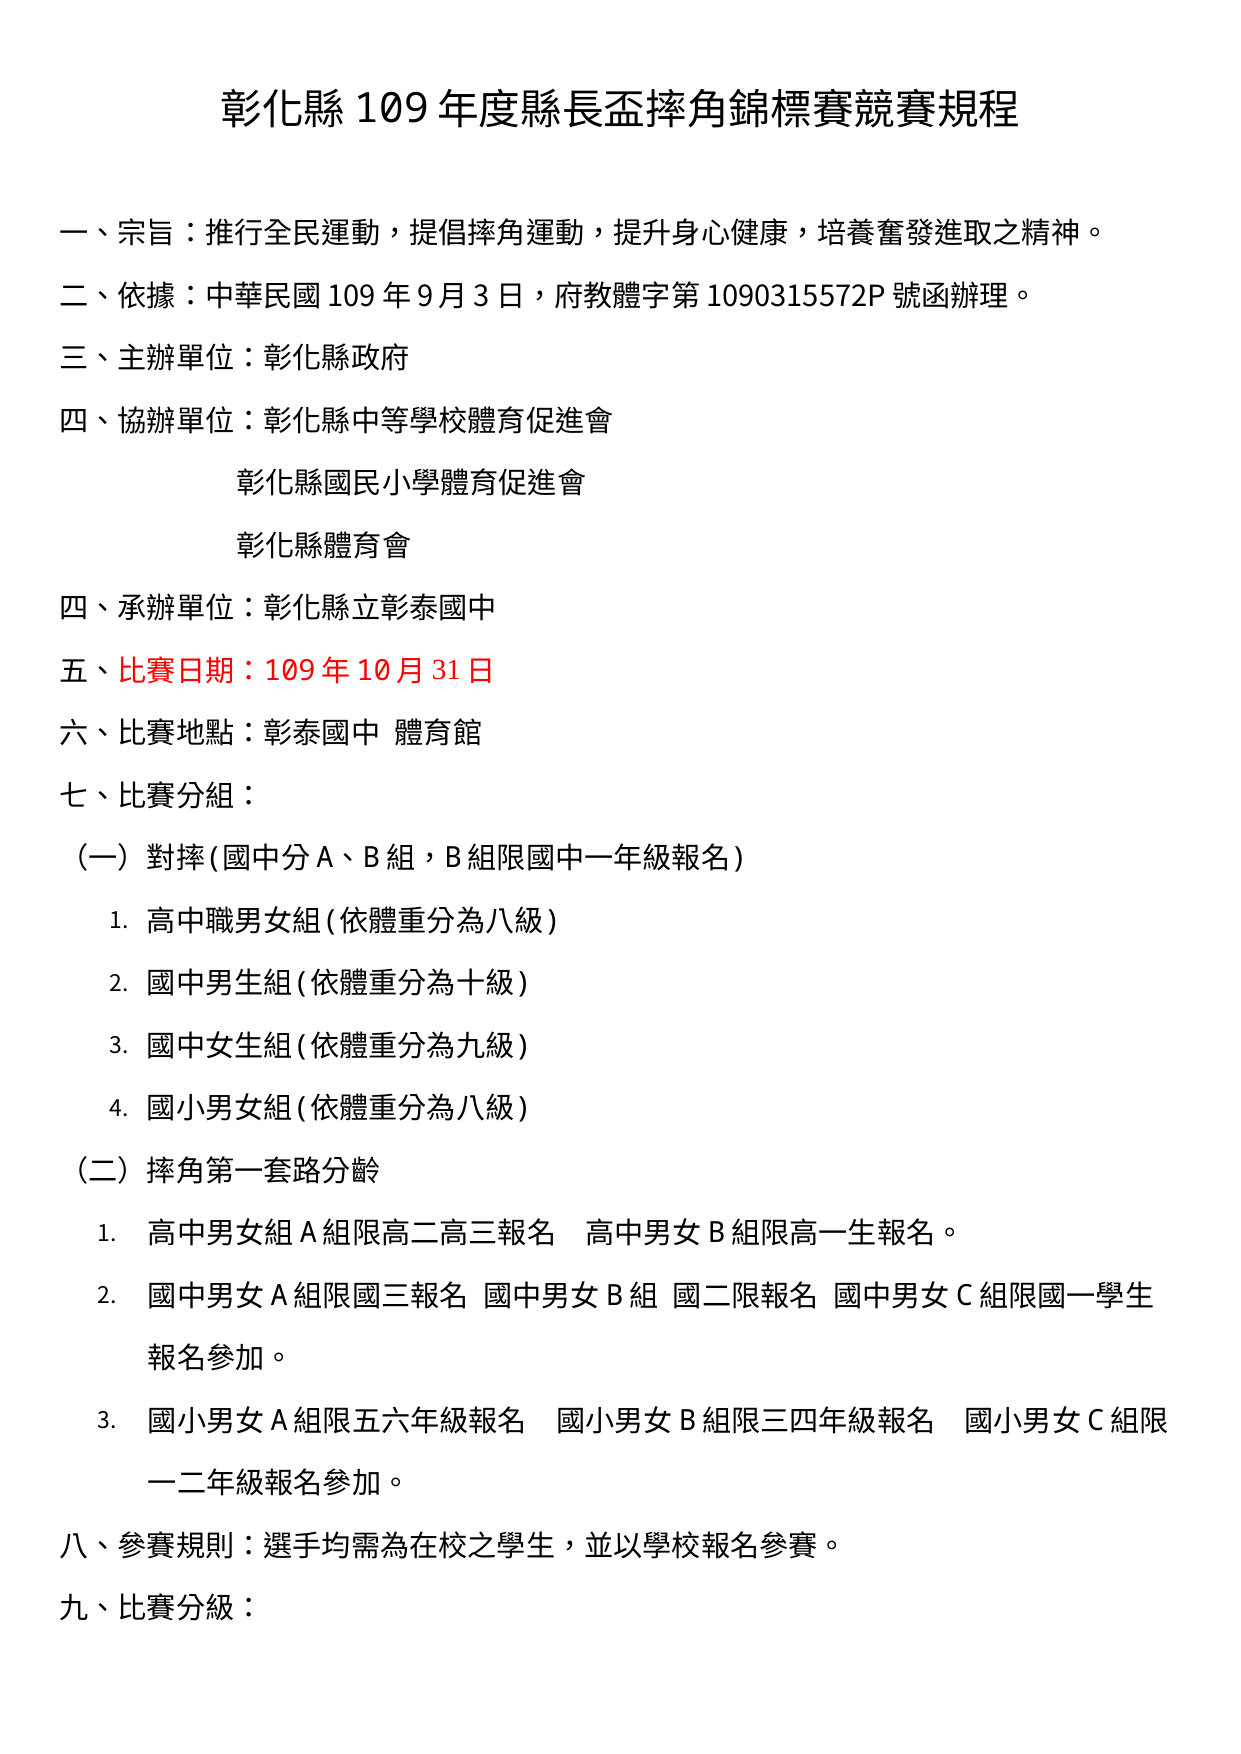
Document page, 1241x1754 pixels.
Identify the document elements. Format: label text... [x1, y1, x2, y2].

text 一、宗旨：推行全民運動，提倡摔角運動，提升身心健康，培養奮發進取之精神。 [59, 189, 1181, 252]
text 彰化縣國民小學體育促進會 [236, 439, 1181, 502]
text 彰化縣109年度縣長盃摔角錦標賽競賽規程 [59, 64, 1181, 127]
text 二、依據：中華民國109年9月3日，府教體字第1090315572P號函辦理。 [59, 252, 1181, 314]
list 國中男生組(依體重分為十級) [109, 939, 1181, 1002]
text 三、主辦單位：彰化縣政府 [59, 314, 1181, 377]
list 國小男女A組限五六年級報名 國小男女B組限三四年級報名 國小男女C組限一二年級報名參加。 [98, 1377, 1181, 1502]
text （一）對摔(國中分A、B組，B組限國中一年級報名) [59, 814, 1181, 877]
list 國中男女A組限國三報名 國中男女B組 國二限報名 國中男女C組限國一學生報名參加。 [98, 1252, 1181, 1377]
text 五、比賽日期：109年10月31日 [59, 627, 1181, 689]
text 九、比賽分級： [59, 1564, 1181, 1627]
list 高中職男女組(依體重分為八級) [109, 877, 1181, 939]
text 彰化縣體育會 [236, 502, 1181, 564]
text 八、參賽規則：選手均需為在校之學生，並以學校報名參賽。 [59, 1502, 1181, 1564]
list 國小男女組(依體重分為八級) [109, 1064, 1181, 1127]
text 四、協辦單位：彰化縣中等學校體育促進會 [59, 377, 1181, 439]
text （二）摔角第一套路分齡 [59, 1127, 1181, 1189]
text 四、承辦單位：彰化縣立彰泰國中 [59, 564, 1181, 627]
list 國中女生組(依體重分為九級) [109, 1002, 1181, 1064]
text 六、比賽地點：彰泰國中 體育館 [59, 689, 1181, 752]
list 高中男女組A組限高二高三報名 高中男女B組限高一生報名。 [98, 1189, 1181, 1252]
text 七、比賽分組： [59, 752, 1181, 814]
